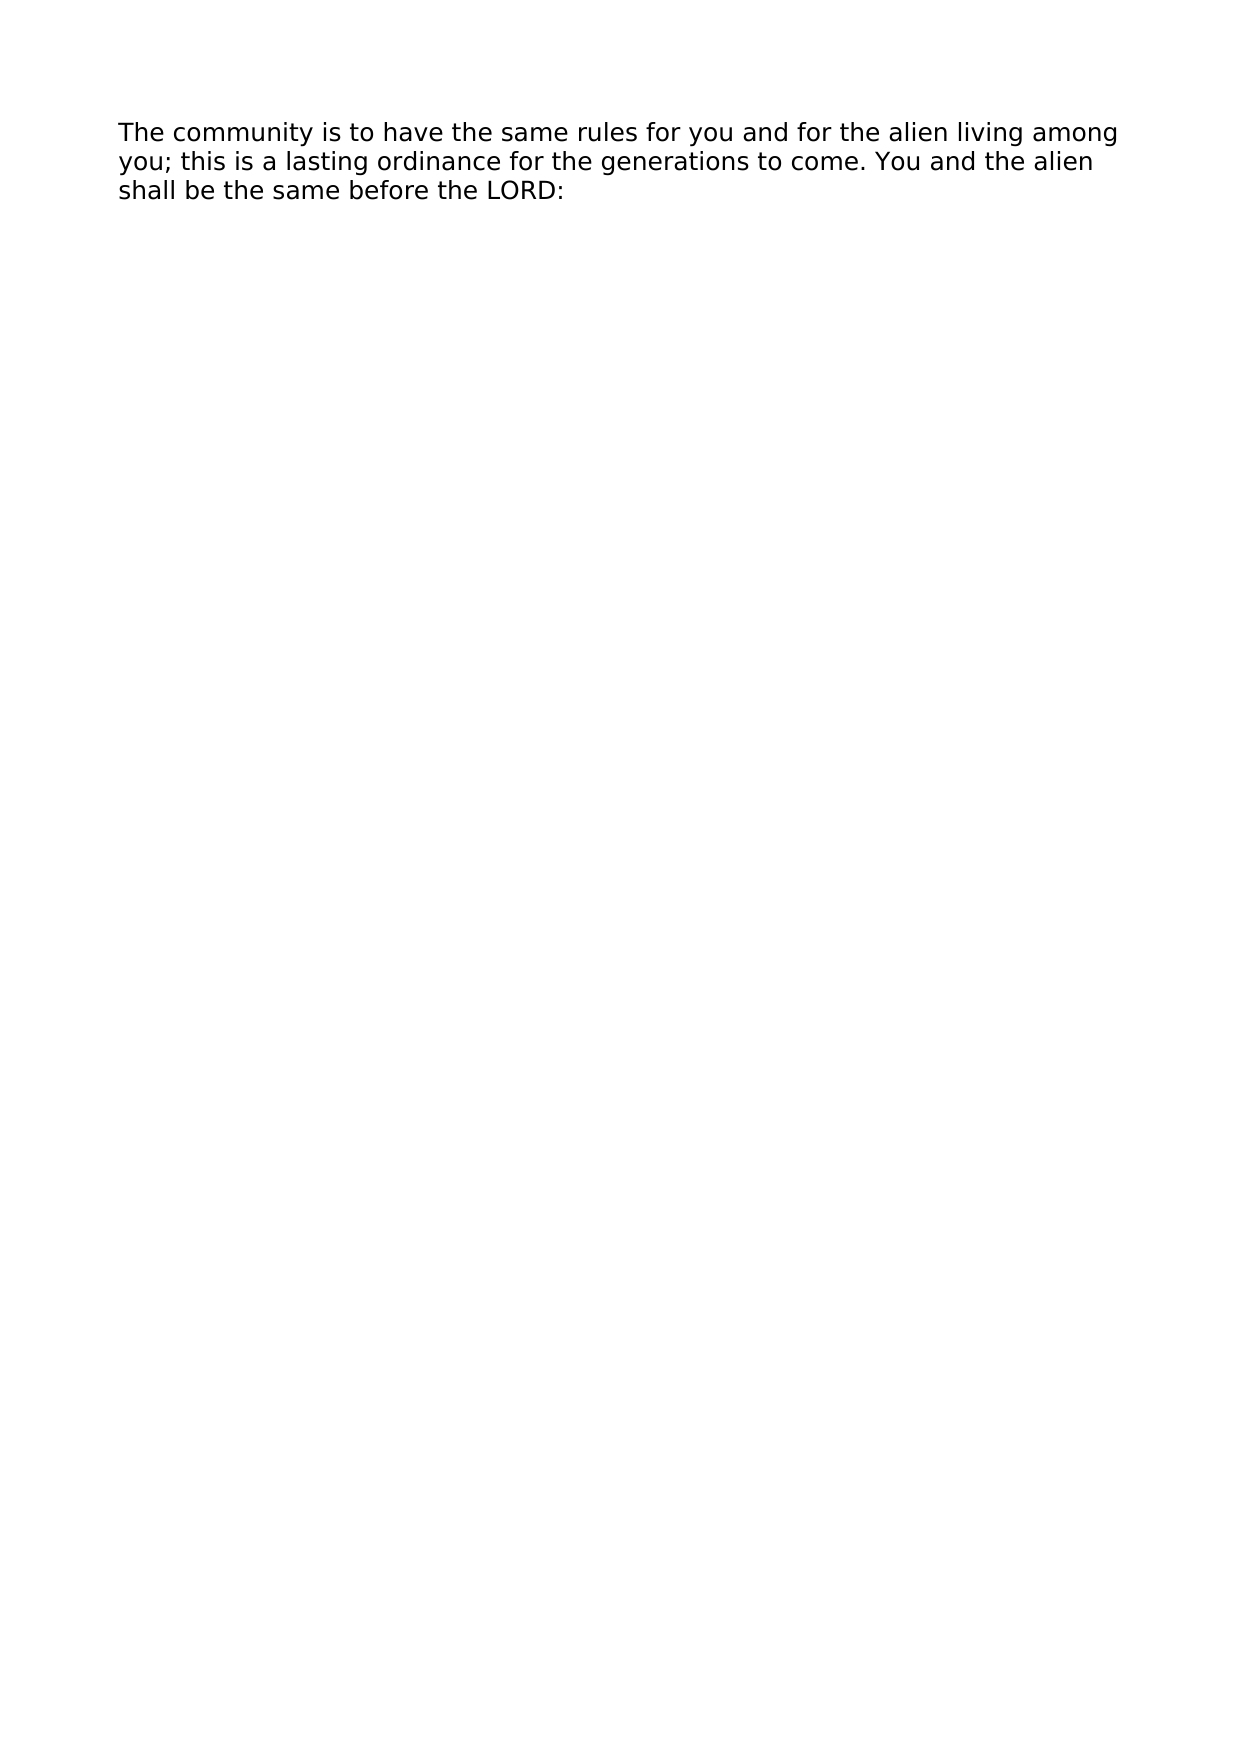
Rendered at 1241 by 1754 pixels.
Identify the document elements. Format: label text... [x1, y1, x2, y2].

text The community is to have the same rules for you and for the alien living among you; this is a lasting ordinance for the generations to come. You and the alien shall be the same before the LORD: [118, 118, 1122, 206]
